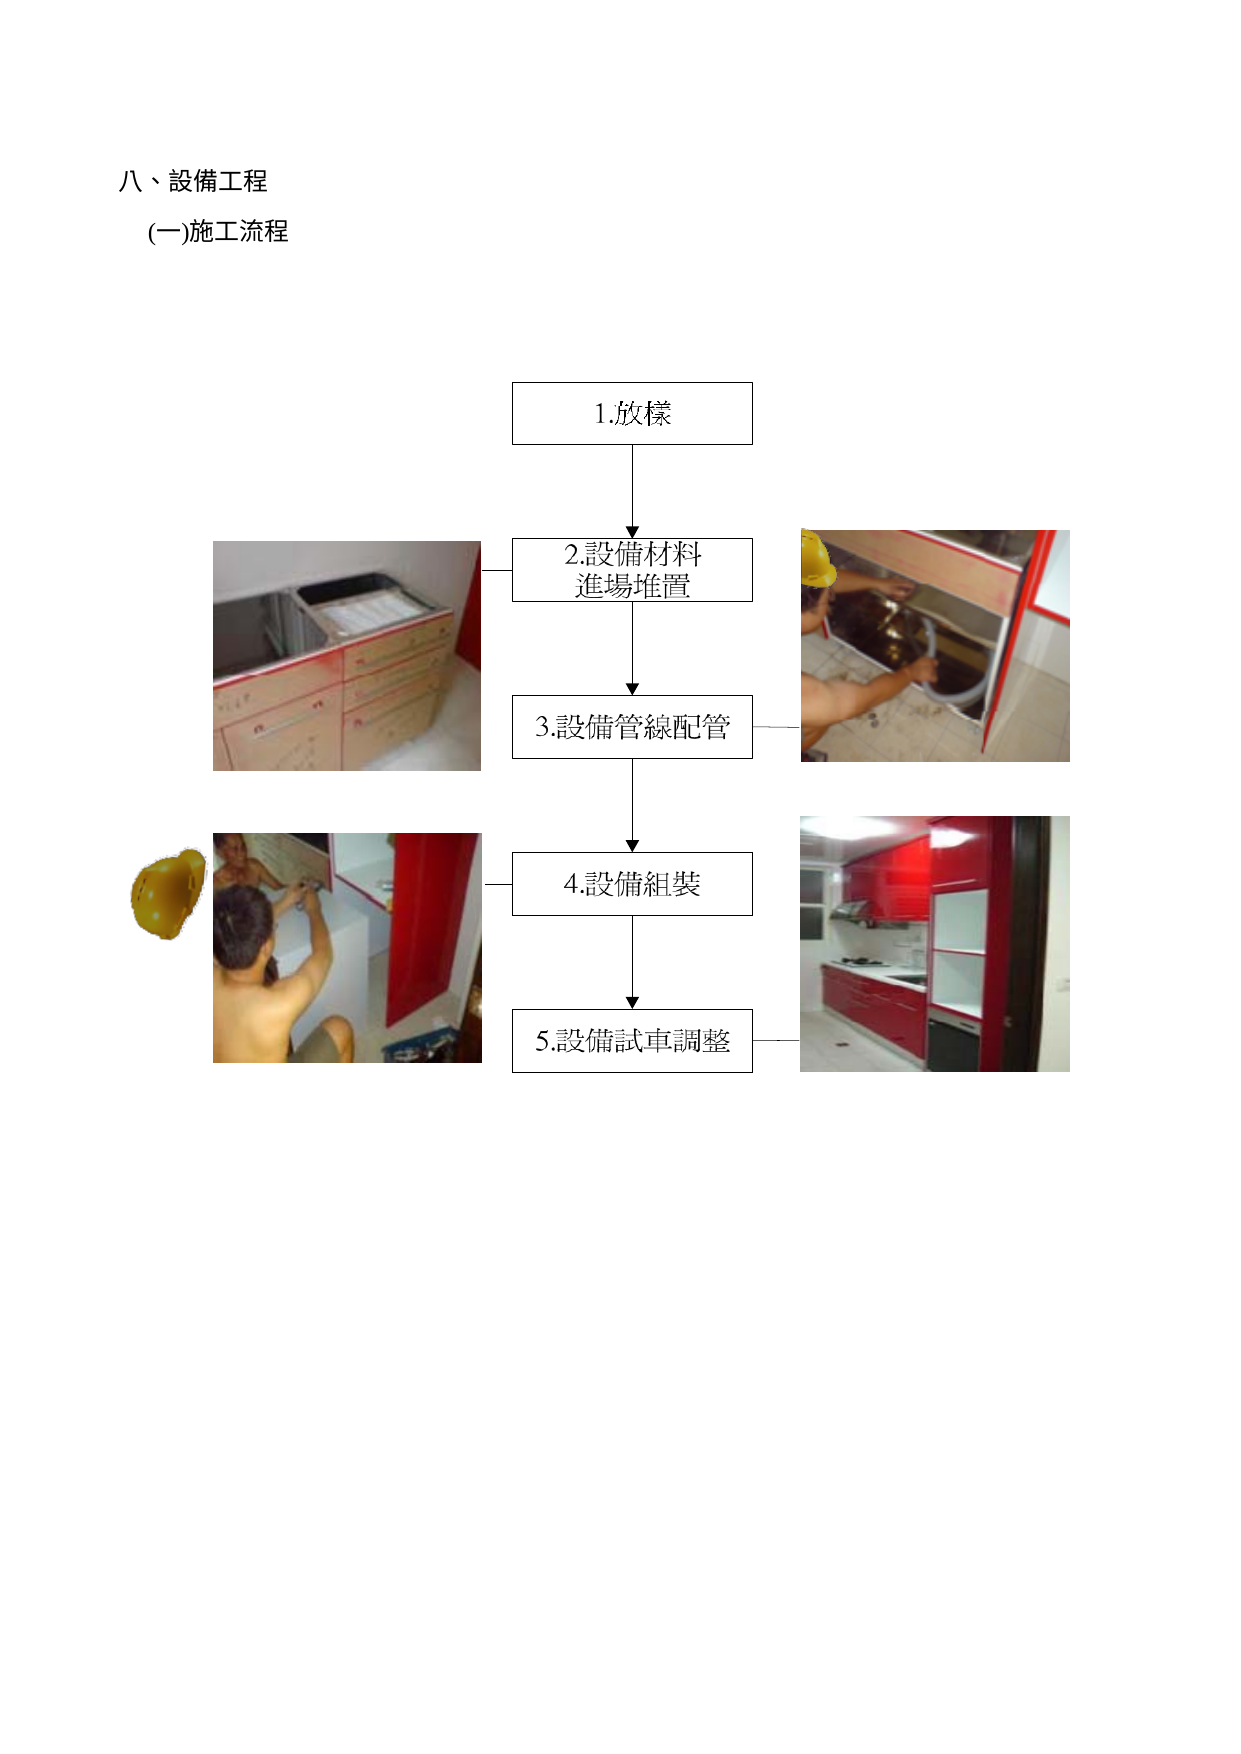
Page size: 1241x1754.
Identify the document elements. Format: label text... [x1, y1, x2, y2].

text (一)施工流程 [118, 200, 1122, 250]
text 八、設備工程 [118, 150, 1122, 200]
